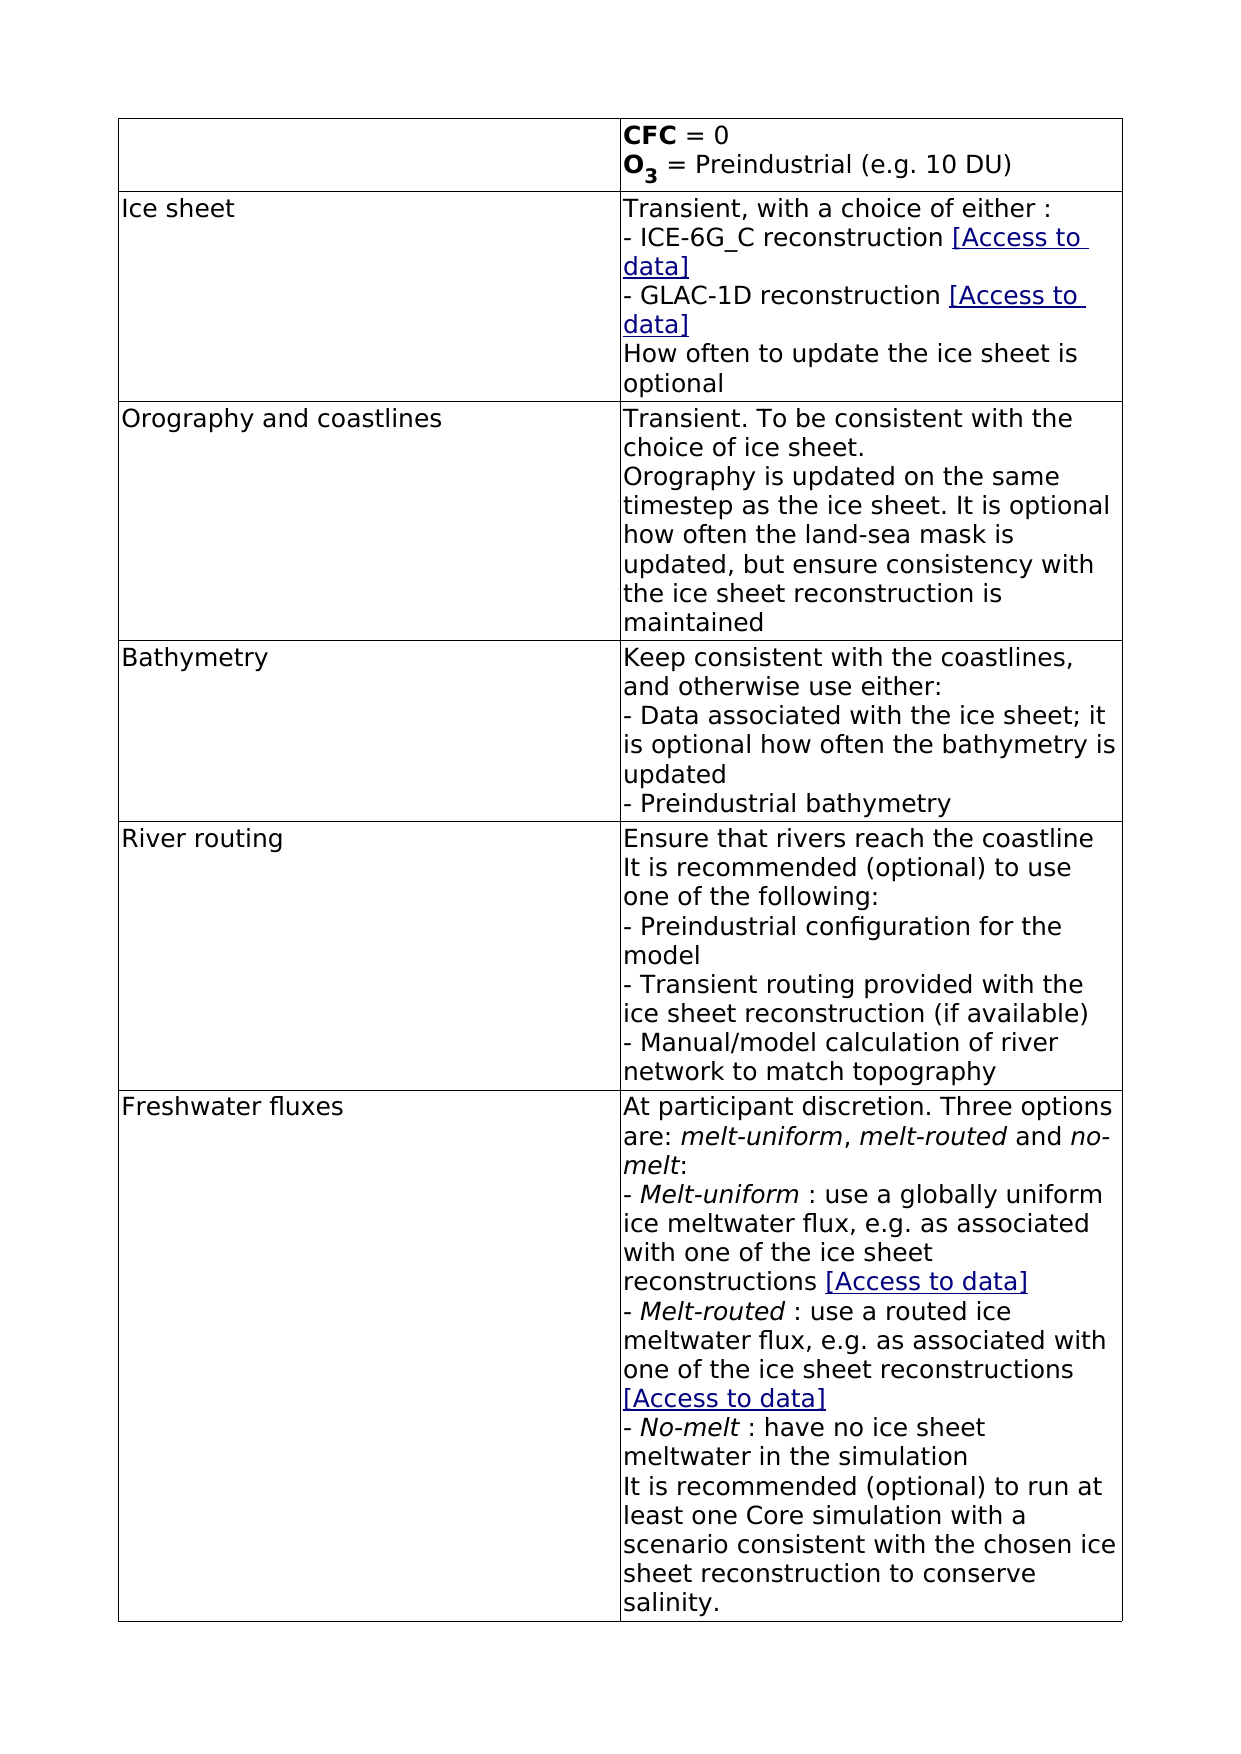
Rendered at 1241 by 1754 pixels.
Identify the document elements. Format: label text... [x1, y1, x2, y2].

table_cell Orography and coastlines [119, 402, 620, 640]
table_cell Transient. To be consistent with the choice of ice sheet. Orography is updated on the same timestep as the ice sheet. It is optional how often the land-sea mask is updated, but ensure consistency with the ice sheet reconstruction is maintained [621, 402, 1122, 640]
table_cell [119, 119, 620, 191]
table_cell Freshwater fluxes [119, 1091, 620, 1621]
table_cell River routing [119, 822, 620, 1089]
table_cell CFC = 0 O3 = Preindustrial (e.g. 10 DU) [621, 119, 1122, 191]
table_cell Ensure that rivers reach the coastline It is recommended (optional) to use one of the following: - Preindustrial configuration for the model - Transient routing provided with the ice sheet reconstruction (if available) - Manual/model calculation of river network to match topography [621, 822, 1122, 1089]
table_cell Transient, with a choice of either : - ICE-6G_C reconstruction [Access to data] - GLAC-1D reconstruction [Access to data] How often to update the ice sheet is optional [621, 192, 1122, 401]
table_cell Keep consistent with the coastlines, and otherwise use either: - Data associated with the ice sheet; it is optional how often the bathymetry is updated - Preindustrial bathymetry [621, 641, 1122, 821]
table_cell Ice sheet [119, 192, 620, 401]
table_cell Bathymetry [119, 641, 620, 821]
table_cell At participant discretion. Three options are: melt-uniform, melt-routed and no-melt: - Melt-uniform : use a globally uniform ice meltwater flux, e.g. as associated with one of the ice sheet reconstructions [Access to data] - Melt-routed : use a routed ice meltwater flux, e.g. as associated with one of the ice sheet reconstructions [Access to data] - No-melt : have no ice sheet meltwater in the simulation It is recommended (optional) to run at least one Core simulation with a scenario consistent with the chosen ice sheet reconstruction to conserve salinity. [621, 1091, 1122, 1621]
